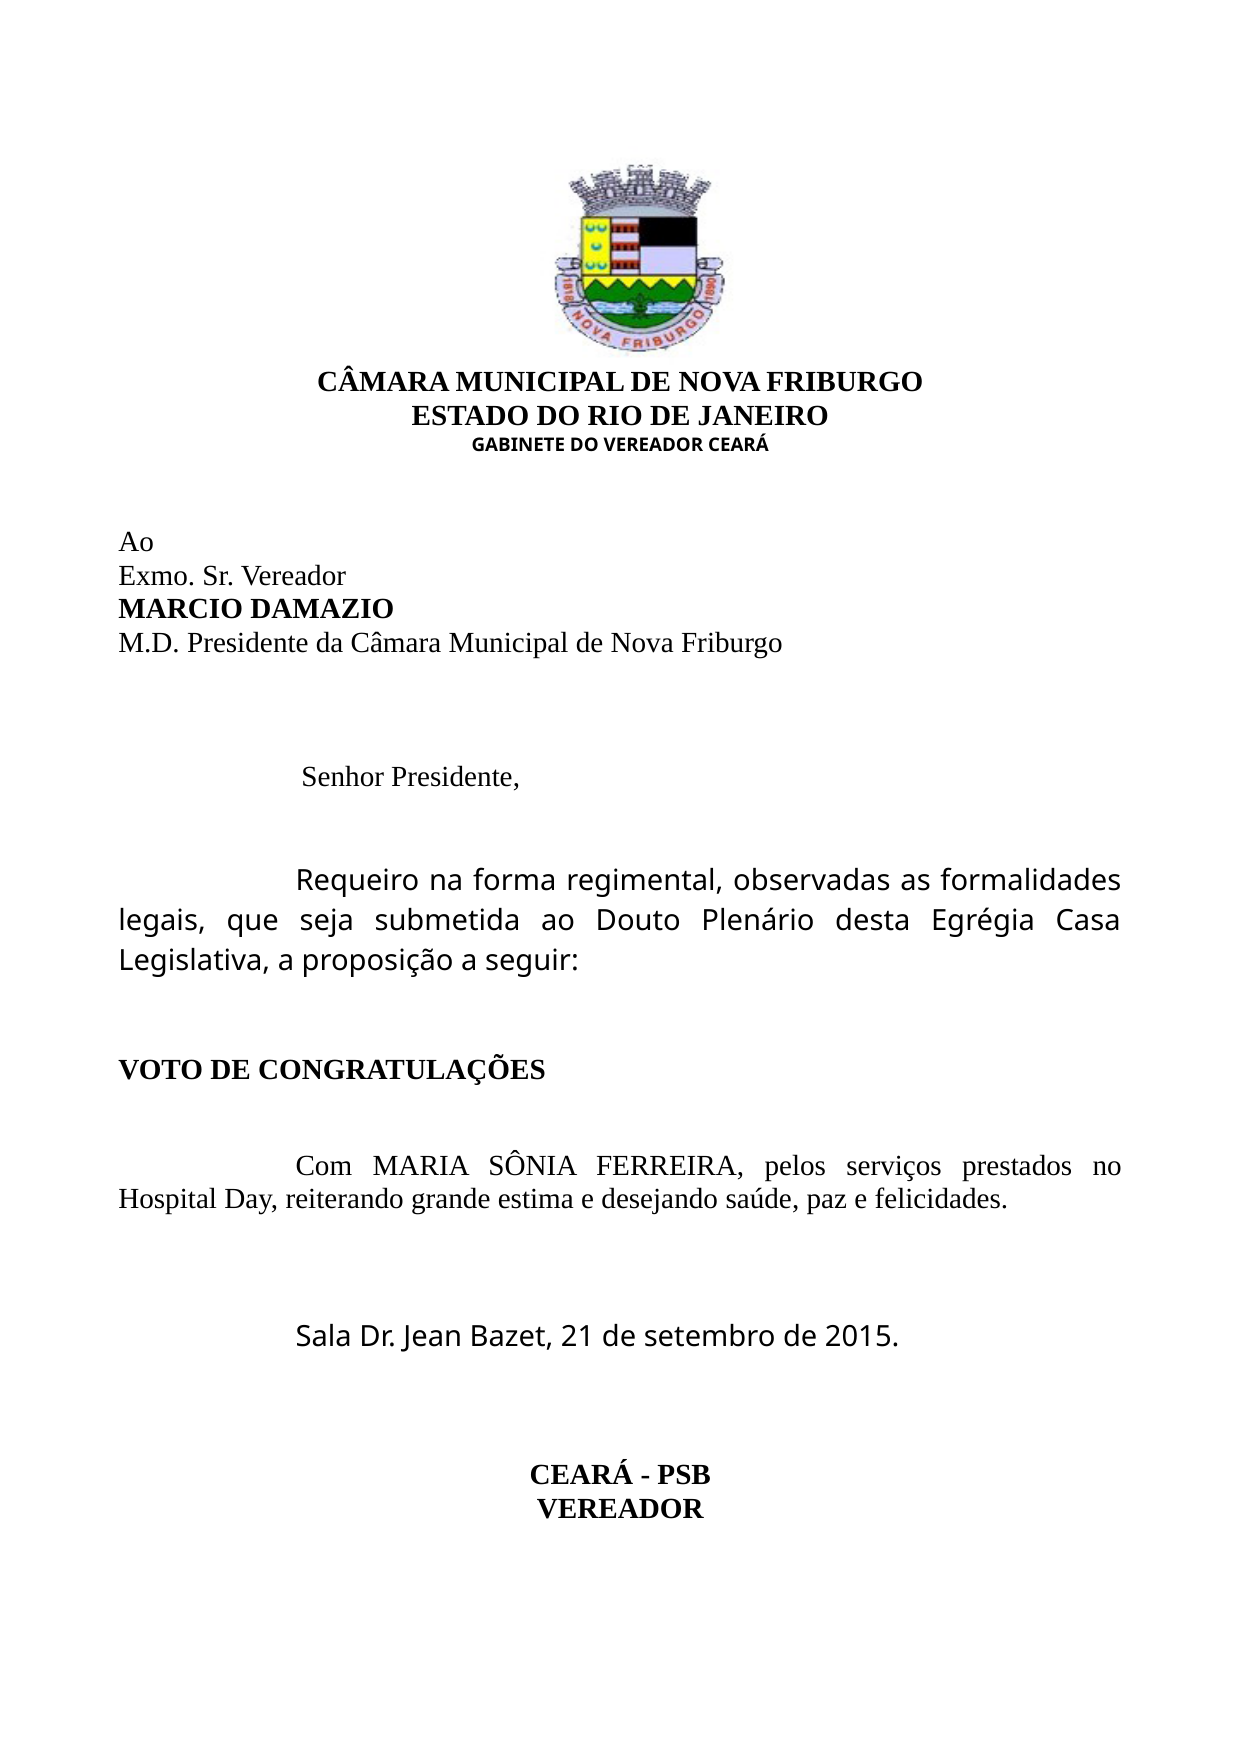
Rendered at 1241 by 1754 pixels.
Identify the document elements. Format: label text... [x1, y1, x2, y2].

text Com MARIA SÔNIA FERREIRA, pelos serviços prestados no Hospital Day, reiterando grande estima e desejando saúde, paz e felicidades. [118, 1148, 1122, 1215]
text Sala Dr. Jean Bazet, 21 de setembro de 2015. [118, 1315, 1122, 1355]
text Requeiro na forma regimental, observadas as formalidades legais, que seja submetida ao Douto Plenário desta Egrégia Casa Legislativa, a proposição a seguir: [118, 859, 1122, 978]
text ESTADO DO RIO DE JANEIRO [118, 398, 1122, 431]
text M.D. Presidente da Câmara Municipal de Nova Friburgo [118, 625, 1122, 658]
text Senhor Presidente, [118, 759, 1122, 792]
text CÂMARA MUNICIPAL DE NOVA FRIBURGO [118, 118, 1122, 398]
text CEARÁ - PSB [118, 1457, 1122, 1491]
text VOTO DE CONGRATULAÇÕES [118, 1052, 1122, 1085]
text Ao [118, 524, 1122, 558]
text Exmo. Sr. Vereador [118, 558, 1122, 591]
text MARCIO DAMAZIO [118, 591, 1122, 625]
text GABINETE DO VEREADOR CEARÁ [118, 431, 1122, 457]
text VEREADOR [118, 1491, 1122, 1524]
